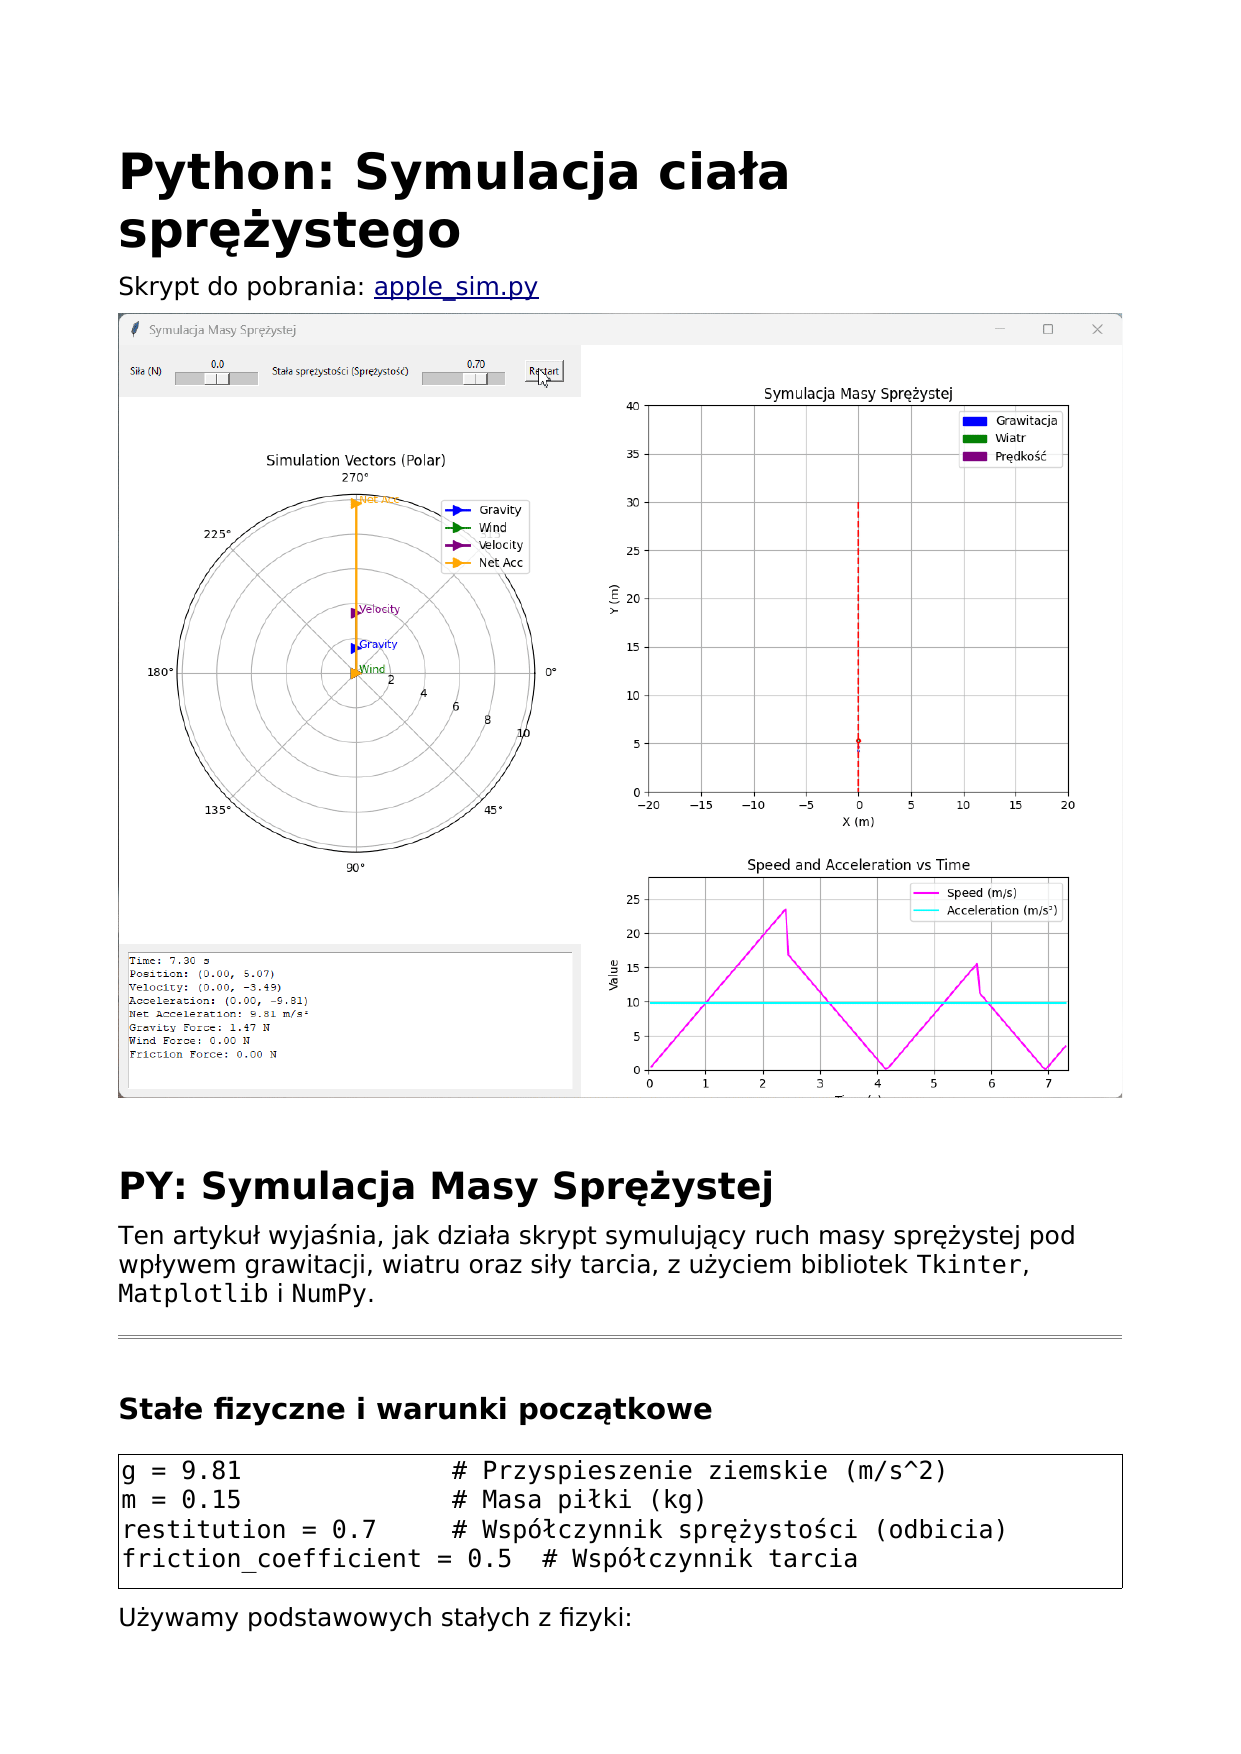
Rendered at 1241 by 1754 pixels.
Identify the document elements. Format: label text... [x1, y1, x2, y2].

text Skrypt do pobrania: apple_sim.py [118, 272, 1122, 301]
picture [118, 313, 1123, 1098]
text Używamy podstawowych stałych z fizyki: [118, 1603, 1122, 1632]
text Ten artykuł wyjaśnia, jak działa skrypt symulujący ruch masy sprężystej pod wpływem grawitacji, wiatru oraz siły tarcia, z użyciem bibliotek Tkinter, Matplotlib i NumPy. [118, 1221, 1122, 1308]
subtitle Python: Symulacja ciała sprężystego [118, 143, 1122, 259]
subtitle Stałe fizyczne i warunki początkowe [118, 1392, 1122, 1426]
subtitle PY: Symulacja Masy Sprężystej [118, 1165, 1122, 1208]
table_header g = 9.81 # Przyspieszenie ziemskie (m/s^2) m = 0.15 # Masa piłki (kg) restitution = 0.7 # Współczynnik sprężystości (odbicia) friction_coefficient = 0.5 # Współczynnik tarcia [119, 1455, 1122, 1588]
